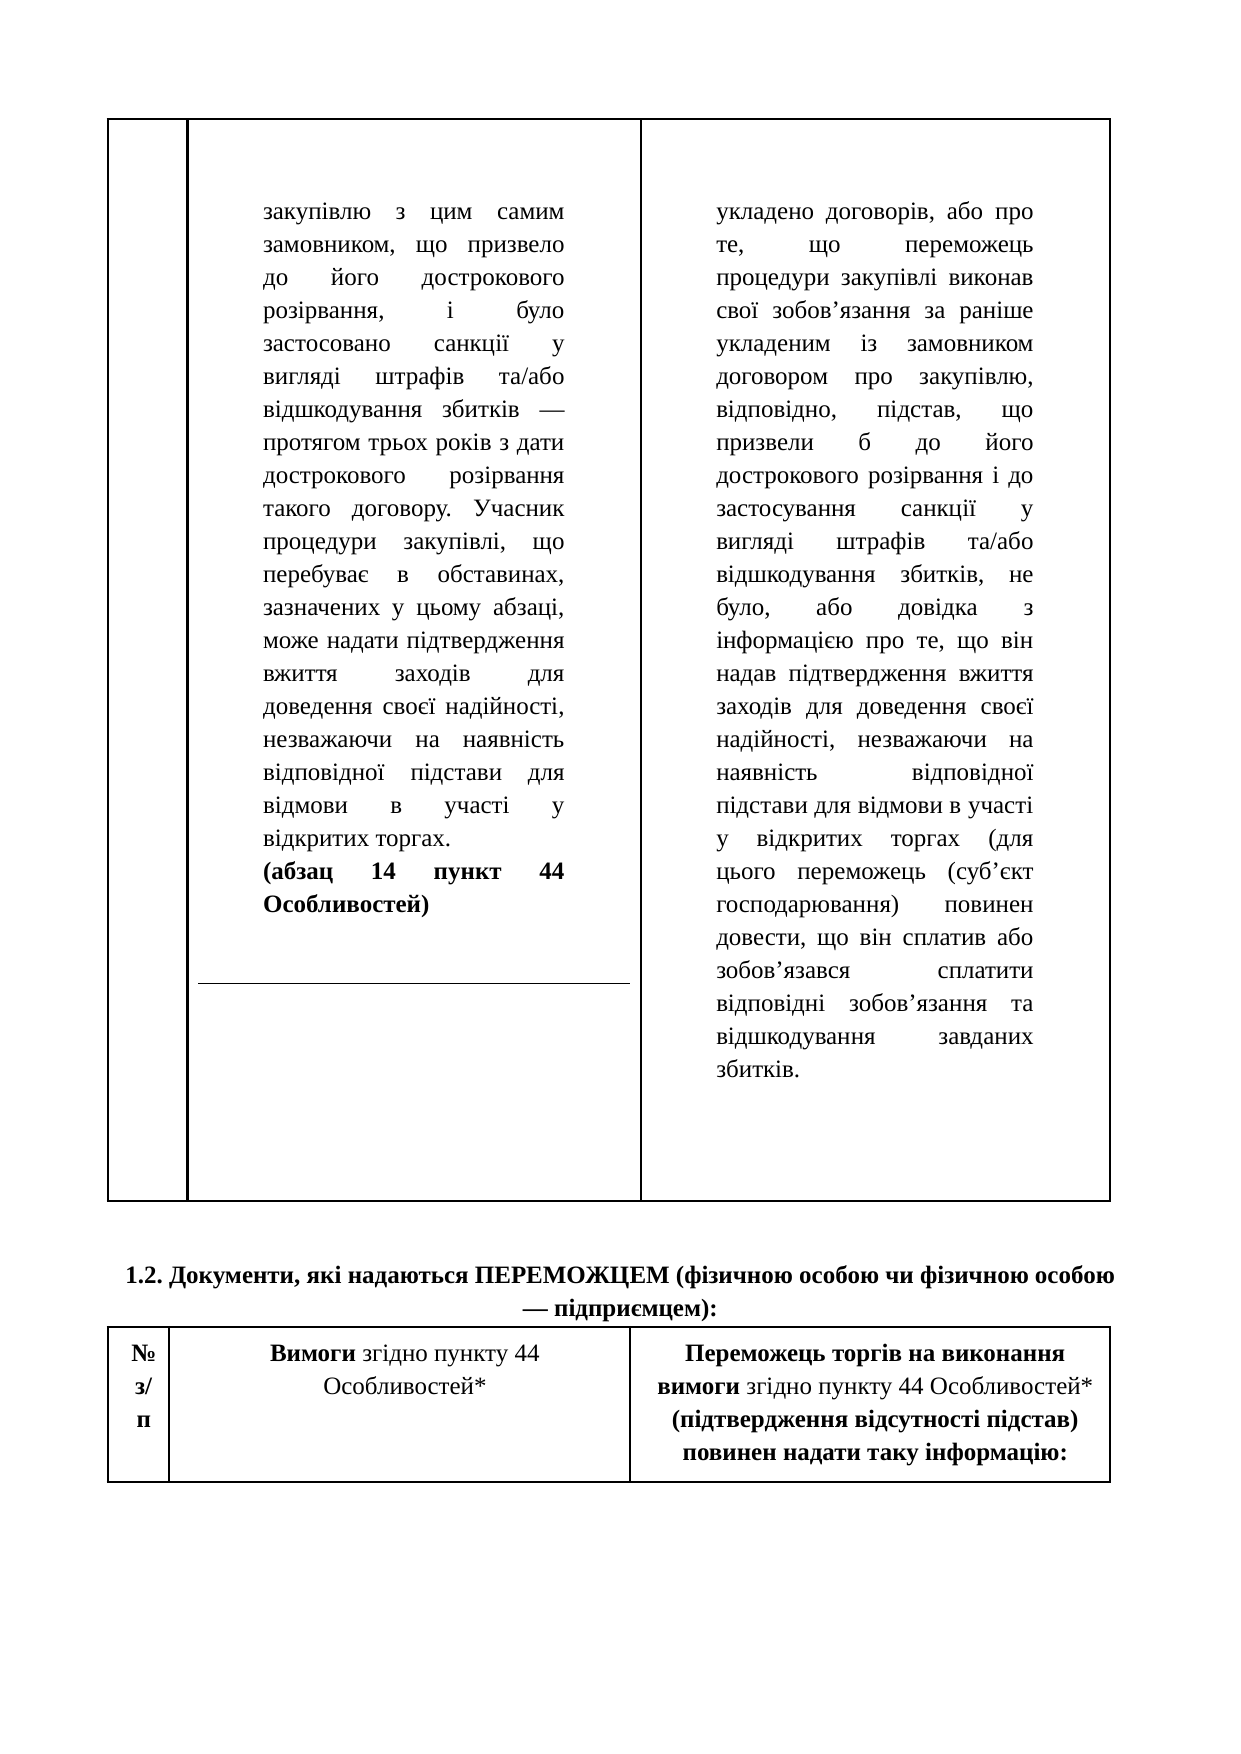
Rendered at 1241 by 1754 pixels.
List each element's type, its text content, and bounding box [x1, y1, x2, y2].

table_cell укладено договорів, або про те, що переможець процедури закупівлі виконав свої зобов’язання за раніше укладеним із замовником договором про закупівлю, відповідно, підстав, що призвели б до його дострокового розірвання і до застосування санкції у вигляді штрафів та/або відшкодування збитків, не було, або довідка з інформацією про те, що він надав підтвердження вжиття заходів для доведення своєї надійності, незважаючи на наявність відповідної підстави для відмови в участі у відкритих торгах (для цього переможець (суб’єкт господарювання) повинен довести, що він сплатив або зобов’язався сплатити відповідні зобов’язання та відшкодування завданих збитків. [642, 120, 1109, 1199]
table_header Переможець торгів на виконання вимоги згідно пункту 44 Особливостей* (підтвердження відсутності підстав) повинен надати таку інформацію: [631, 1328, 1109, 1481]
table_cell [109, 120, 186, 1199]
table_cell закупівлю з цим самим замовником, що призвело до його дострокового розірвання, і було застосовано санкції у вигляді штрафів та/або відшкодування збитків — протягом трьох років з дати дострокового розірвання такого договору. Учасник процедури закупівлі, що перебуває в обставинах, зазначених у цьому абзаці, може надати підтвердження вжиття заходів для доведення своєї надійності, незважаючи на наявність відповідної підстави для відмови в участі у відкритих торгах. (абзац 14 пункт 44 Особливостей) [189, 120, 640, 1199]
table_header № з/п [109, 1328, 168, 1481]
table_header Вимоги згідно пункту 44 Особливостей* [170, 1328, 629, 1481]
text 1.2. Документи, які надаються ПЕРЕМОЖЦЕМ (фізичною особою чи фізичною особою — підприємцем): [118, 1260, 1122, 1321]
